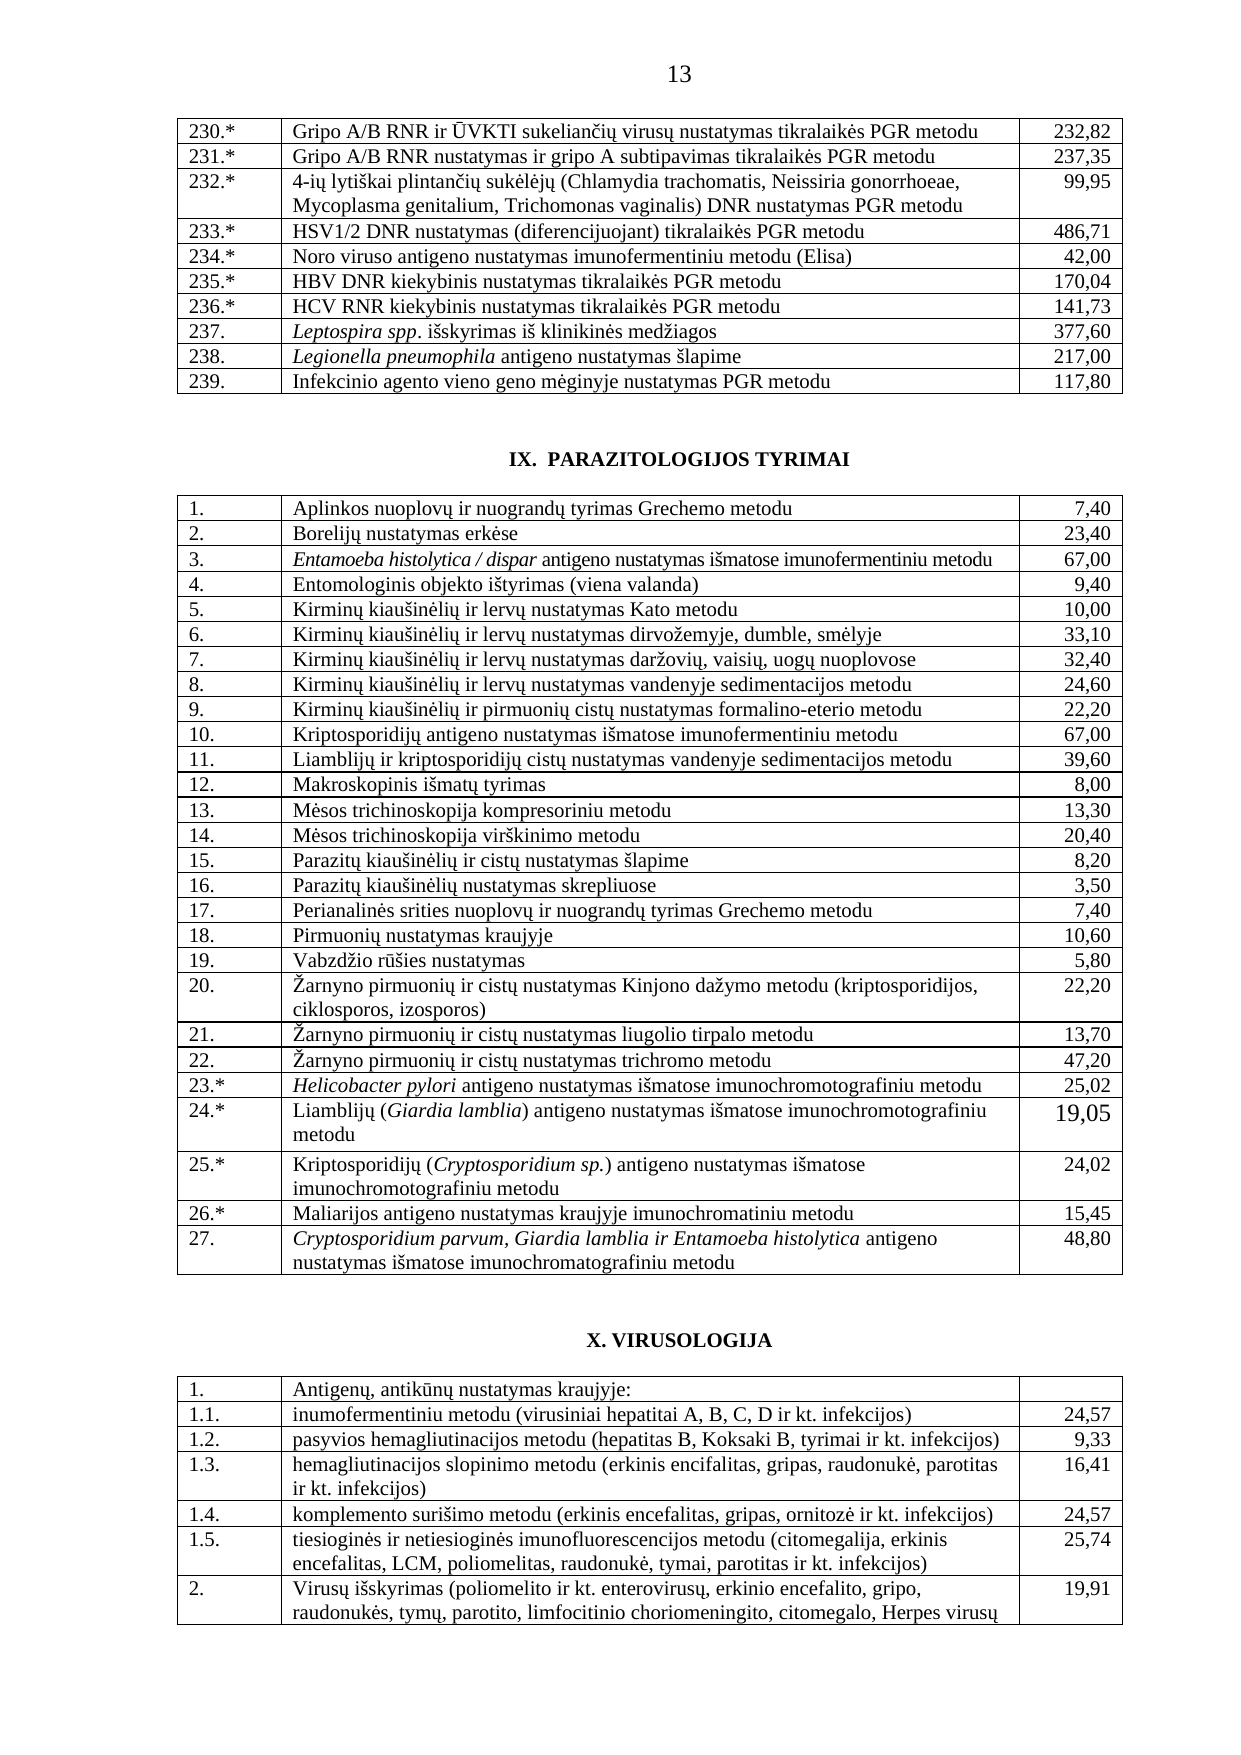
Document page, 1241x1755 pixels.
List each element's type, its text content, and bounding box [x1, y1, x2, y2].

table_cell 15,45 [1020, 1201, 1122, 1225]
table_cell Gripo A/B RNR ir ŪVKTI sukeliančių virusų nustatymas tikralaikės PGR metodu [282, 119, 1019, 143]
table_cell 9. [178, 697, 281, 721]
table_cell Perianalinės srities nuoplovų ir nuograndų tyrimas Grechemo metodu [282, 898, 1019, 922]
table_cell hemagliutinacijos slopinimo metodu (erkinis encifalitas, gripas, raudonukė, parotitas ir kt. infekcijos) [282, 1452, 1019, 1500]
table_cell HBV DNR kiekybinis nustatymas tikralaikės PGR metodu [282, 269, 1019, 293]
table_cell Kirminų kiaušinėlių ir pirmuonių cistų nustatymas formalino-eterio metodu [282, 697, 1019, 721]
table_cell 24,57 [1020, 1501, 1122, 1526]
table_cell 13,70 [1020, 1023, 1122, 1046]
table_cell 17. [178, 898, 281, 922]
table_cell 25,74 [1020, 1527, 1122, 1575]
table_cell 24,02 [1020, 1152, 1122, 1200]
table_cell Vabzdžio rūšies nustatymas [282, 948, 1019, 972]
table_cell Kirminų kiaušinėlių ir lervų nustatymas vandenyje sedimentacijos metodu [282, 672, 1019, 696]
table_cell Mėsos trichinoskopija virškinimo metodu [282, 823, 1019, 847]
table_header 1. [178, 1377, 281, 1401]
table_cell 15. [178, 848, 281, 872]
table_cell Gripo A/B RNR nustatymas ir gripo A subtipavimas tikralaikės PGR metodu [282, 144, 1019, 168]
table_cell 32,40 [1020, 647, 1122, 671]
table_cell 25.* [178, 1152, 281, 1200]
table_cell 10,00 [1020, 597, 1122, 621]
table_header 1. [178, 496, 281, 520]
table_cell 16. [178, 873, 281, 897]
table_cell inumofermentiniu metodu (virusiniai hepatitai A, B, C, D ir kt. infekcijos) [282, 1402, 1019, 1426]
table_cell 22,20 [1020, 697, 1122, 721]
table_cell 237. [178, 319, 281, 343]
table_cell 8,00 [1020, 773, 1122, 796]
table_cell 3,50 [1020, 873, 1122, 897]
table_header Antigenų, antikūnų nustatymas kraujyje: [282, 1377, 1019, 1401]
table_cell Maliarijos antigeno nustatymas kraujyje imunochromatiniu metodu [282, 1201, 1019, 1225]
table_cell 22. [178, 1048, 281, 1072]
table_cell 99,95 [1020, 169, 1122, 217]
table_cell 24.* [178, 1098, 281, 1151]
table_cell Entamoeba histolytica / dispar antigeno nustatymas išmatose imunofermentiniu metodu [282, 546, 1019, 571]
table_cell tiesioginės ir netiesioginės imunofluorescencijos metodu (citomegalija, erkinis encefalitas, LCM, poliomelitas, raudonukė, tymai, parotitas ir kt. infekcijos) [282, 1527, 1019, 1575]
table_cell 33,10 [1020, 622, 1122, 646]
table_cell Parazitų kiaušinėlių nustatymas skrepliuose [282, 873, 1019, 897]
table_cell 2. [178, 1576, 281, 1624]
table_cell 9,33 [1020, 1427, 1122, 1451]
table_cell 233.* [178, 219, 281, 243]
table_cell Kriptosporidijų antigeno nustatymas išmatose imunofermentiniu metodu [282, 722, 1019, 746]
table_cell 8. [178, 672, 281, 696]
table_header [1020, 1377, 1122, 1401]
table_cell 27. [178, 1226, 281, 1274]
table_cell 170,04 [1020, 269, 1122, 293]
table_cell Žarnyno pirmuonių ir cistų nustatymas liugolio tirpalo metodu [282, 1023, 1019, 1046]
table_cell 21. [178, 1023, 281, 1046]
table_cell 12. [178, 773, 281, 796]
table_cell Parazitų kiaušinėlių ir cistų nustatymas šlapime [282, 848, 1019, 872]
table_cell Liamblijų (Giardia lamblia) antigeno nustatymas išmatose imunochromotografiniu metodu [282, 1098, 1019, 1151]
table_cell 13,30 [1020, 798, 1122, 822]
table_cell 3. [178, 546, 281, 571]
table_cell Pirmuonių nustatymas kraujyje [282, 923, 1019, 947]
table_cell 6. [178, 622, 281, 646]
table_cell 141,73 [1020, 294, 1122, 318]
table_cell 16,41 [1020, 1452, 1122, 1500]
table_cell 42,00 [1020, 244, 1122, 268]
table_cell Kriptosporidijų (Cryptosporidium sp.) antigeno nustatymas išmatose imunochromotografiniu metodu [282, 1152, 1019, 1200]
table_cell 235.* [178, 269, 281, 293]
text X. VIRUSOLOGIJA [177, 1328, 1181, 1352]
table_cell 217,00 [1020, 344, 1122, 368]
table_cell 232,82 [1020, 119, 1122, 143]
table_cell 234.* [178, 244, 281, 268]
table_cell Kirminų kiaušinėlių ir lervų nustatymas dirvožemyje, dumble, smėlyje [282, 622, 1019, 646]
table_cell 23,40 [1020, 521, 1122, 545]
table_cell 24,57 [1020, 1402, 1122, 1426]
table_cell Virusų išskyrimas (poliomelito ir kt. enterovirusų, erkinio encefalito, gripo, raudonukės, tymų, parotito, limfocitinio choriomeningito, citomegalo, Herpes virusų [282, 1576, 1019, 1624]
table_cell 4-ių lytiškai plintančių sukėlėjų (Chlamydia trachomatis, Neissiria gonorrhoeae, Mycoplasma genitalium, Trichomonas vaginalis) DNR nustatymas PGR metodu [282, 169, 1019, 217]
table_cell 67,00 [1020, 546, 1122, 571]
table_cell 1.5. [178, 1527, 281, 1575]
table_cell 1.2. [178, 1427, 281, 1451]
table_cell 238. [178, 344, 281, 368]
table_cell 67,00 [1020, 722, 1122, 746]
table_cell 486,71 [1020, 219, 1122, 243]
table_cell Liamblijų ir kriptosporidijų cistų nustatymas vandenyje sedimentacijos metodu [282, 747, 1019, 771]
table_cell 26.* [178, 1201, 281, 1225]
table_cell 236.* [178, 294, 281, 318]
table_cell 231.* [178, 144, 281, 168]
table_cell 9,40 [1020, 572, 1122, 596]
table_cell komplemento surišimo metodu (erkinis encefalitas, gripas, ornitozė ir kt. infekcijos) [282, 1501, 1019, 1526]
table_cell HCV RNR kiekybinis nustatymas tikralaikės PGR metodu [282, 294, 1019, 318]
table_cell Mėsos trichinoskopija kompresoriniu metodu [282, 798, 1019, 822]
table_cell Žarnyno pirmuonių ir cistų nustatymas trichromo metodu [282, 1048, 1019, 1072]
table_cell 8,20 [1020, 848, 1122, 872]
table_cell 20. [178, 973, 281, 1021]
table_cell 1.4. [178, 1501, 281, 1526]
table_cell 239. [178, 369, 281, 393]
table_cell 22,20 [1020, 973, 1122, 1021]
table_cell 23.* [178, 1073, 281, 1097]
table_cell Kirminų kiaušinėlių ir lervų nustatymas daržovių, vaisių, uogų nuoplovose [282, 647, 1019, 671]
table_header 7,40 [1020, 496, 1122, 520]
table_cell 13. [178, 798, 281, 822]
table_cell Žarnyno pirmuonių ir cistų nustatymas Kinjono dažymo metodu (kriptosporidijos, ciklosporos, izosporos) [282, 973, 1019, 1021]
table_cell 11. [178, 747, 281, 771]
table_cell 39,60 [1020, 747, 1122, 771]
table_cell 5. [178, 597, 281, 621]
table_cell Makroskopinis išmatų tyrimas [282, 773, 1019, 796]
table_cell 19,05 [1020, 1098, 1122, 1151]
table_cell 24,60 [1020, 672, 1122, 696]
table_cell 47,20 [1020, 1048, 1122, 1072]
table_cell 4. [178, 572, 281, 596]
table_cell 7. [178, 647, 281, 671]
table_cell pasyvios hemagliutinacijos metodu (hepatitas B, Koksaki B, tyrimai ir kt. infekcijos) [282, 1427, 1019, 1451]
table_cell Noro viruso antigeno nustatymas imunofermentiniu metodu (Elisa) [282, 244, 1019, 268]
table_cell Cryptosporidium parvum, Giardia lamblia ir Entamoeba histolytica antigeno nustatymas išmatose imunochromatografiniu metodu [282, 1226, 1019, 1274]
table_cell 19,91 [1020, 1576, 1122, 1624]
table_cell Borelijų nustatymas erkėse [282, 521, 1019, 545]
text IX. PARAZITOLOGIJOS TYRIMAI [177, 447, 1181, 471]
table_cell 10. [178, 722, 281, 746]
table_cell Legionella pneumophila antigeno nustatymas šlapime [282, 344, 1019, 368]
table_cell 230.* [178, 119, 281, 143]
table_cell 7,40 [1020, 898, 1122, 922]
table_cell Infekcinio agento vieno geno mėginyje nustatymas PGR metodu [282, 369, 1019, 393]
table_cell Kirminų kiaušinėlių ir lervų nustatymas Kato metodu [282, 597, 1019, 621]
table_cell 14. [178, 823, 281, 847]
table_cell 1.3. [178, 1452, 281, 1500]
table_cell 237,35 [1020, 144, 1122, 168]
table_cell 117,80 [1020, 369, 1122, 393]
table_cell 18. [178, 923, 281, 947]
table_cell 19. [178, 948, 281, 972]
table_cell Leptospira spp. išskyrimas iš klinikinės medžiagos [282, 319, 1019, 343]
table_cell Entomologinis objekto ištyrimas (viena valanda) [282, 572, 1019, 596]
table_cell 377,60 [1020, 319, 1122, 343]
table_cell 5,80 [1020, 948, 1122, 972]
table_cell 2. [178, 521, 281, 545]
table_header Aplinkos nuoplovų ir nuograndų tyrimas Grechemo metodu [282, 496, 1019, 520]
table_cell 25,02 [1020, 1073, 1122, 1097]
table_cell 10,60 [1020, 923, 1122, 947]
table_cell HSV1/2 DNR nustatymas (diferencijuojant) tikralaikės PGR metodu [282, 219, 1019, 243]
table_cell 232.* [178, 169, 281, 217]
table_cell 1.1. [178, 1402, 281, 1426]
table_cell 48,80 [1020, 1226, 1122, 1274]
table_cell 20,40 [1020, 823, 1122, 847]
table_cell Helicobacter pylori antigeno nustatymas išmatose imunochromotografiniu metodu [282, 1073, 1019, 1097]
